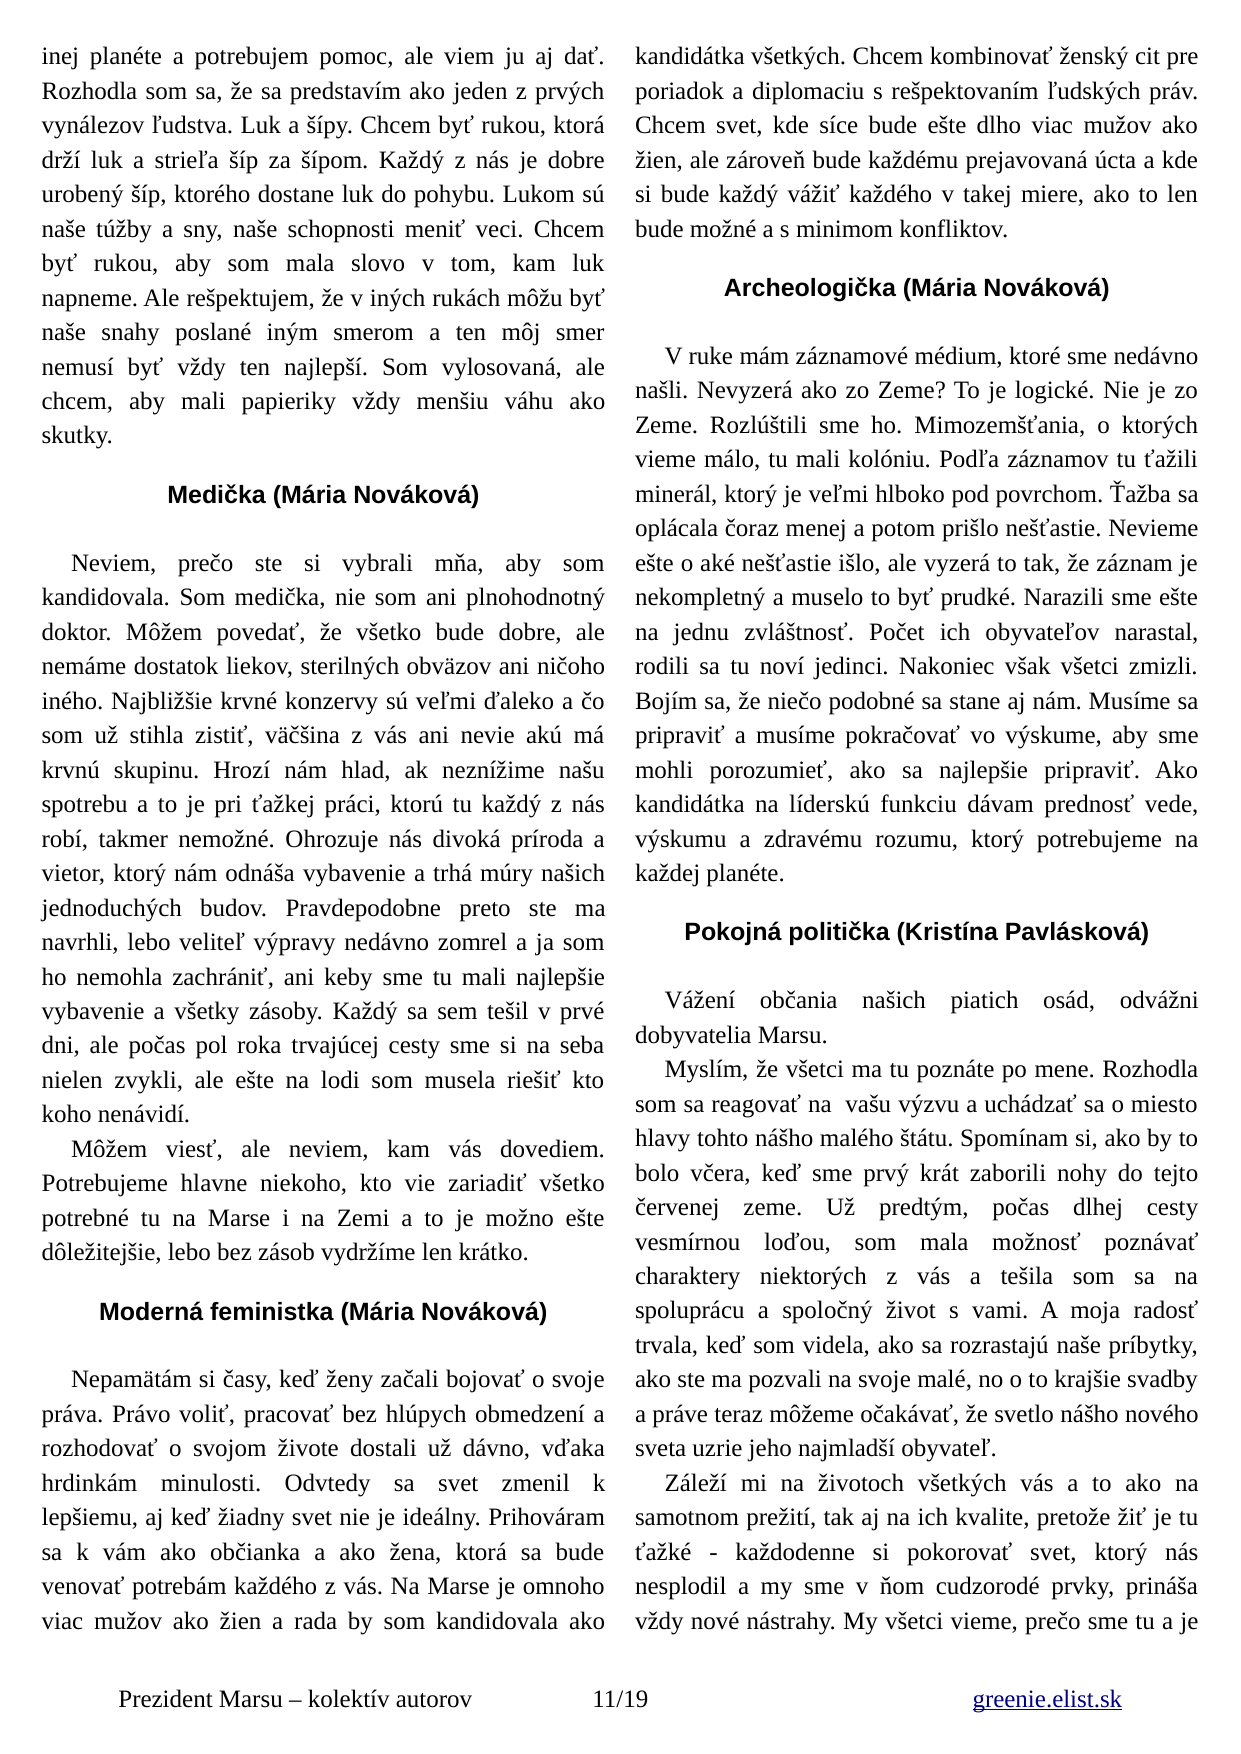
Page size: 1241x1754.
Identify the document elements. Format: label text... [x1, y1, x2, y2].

subtitle Medička (Mária Nováková) [41, 480, 605, 509]
text Neviem, prečo ste si vybrali mňa, aby som kandidovala. Som medička, nie som ani plnohodnotný doktor. Môžem povedať, že všetko bude dobre, ale nemáme dostatok liekov, sterilných obväzov ani ničoho iného. Najbližšie krvné konzervy sú veľmi ďaleko a čo som už stihla zistiť, väčšina z vás ani nevie akú má krvnú skupinu. Hrozí nám hlad, ak neznížime našu spotrebu a to je pri ťažkej práci, ktorú tu každý z nás robí, takmer nemožné. Ohrozuje nás divoká príroda a vietor, ktorý nám odnáša vybavenie a trhá múry našich jednoduchých budov. Pravdepodobne preto ste ma navrhli, lebo veliteľ výpravy nedávno zomrel a ja som ho nemohla zachrániť, ani keby sme tu mali najlepšie vybavenie a všetky zásoby. Každý sa sem tešil v prvé dni, ale počas pol roka trvajúcej cesty sme si na seba nielen zvykli, ale ešte na lodi som musela riešiť kto koho nenávidí. [41, 548, 605, 1128]
subtitle Moderná feministka (Mária Nováková) [41, 1297, 605, 1325]
text V ruke mám záznamové médium, ktoré sme nedávno našli. Nevyzerá ako zo Zeme? To je logické. Nie je zo Zeme. Rozlúštili sme ho. Mimozemšťania, o ktorých vieme málo, tu mali kolóniu. Podľa záznamov tu ťažili minerál, ktorý je veľmi hlboko pod povrchom. Ťažba sa oplácala čoraz menej a potom prišlo nešťastie. Nevieme ešte o aké nešťastie išlo, ale vyzerá to tak, že záznam je nekompletný a muselo to byť prudké. Narazili sme ešte na jednu zvláštnosť. Počet ich obyvateľov narastal, rodili sa tu noví jedinci. Nakoniec však všetci zmizli. Bojím sa, že niečo podobné sa stane aj nám. Musíme sa pripraviť a musíme pokračovať vo výskume, aby sme mohli porozumieť, ako sa najlepšie pripraviť. Ako kandidátka na líderskú funkciu dávam prednosť vede, výskumu a zdravému rozumu, ktorý potrebujeme na každej planéte. [635, 341, 1199, 887]
subtitle Archeologička (Mária Nováková) [635, 273, 1199, 302]
subtitle Pokojná politička (Kristína Pavlásková) [635, 917, 1199, 946]
text Nepamätám si časy, keď ženy začali bojovať o svoje práva. Právo voliť, pracovať bez hlúpych obmedzení a rozhodovať o svojom živote dostali už dávno, vďaka hrdinkám minulosti. Odvtedy sa svet zmenil k lepšiemu, aj keď žiadny svet nie je ideálny. Prihováram sa k vám ako občianka a ako žena, ktorá sa bude venovať potrebám každého z vás. Na Marse je omnoho viac mužov ako žien a rada by som kandidovala ako [41, 1364, 605, 1635]
text Záleží mi na životoch všetkých vás a to ako na samotnom prežití, tak aj na ich kvalite, pretože žiť je tu ťažké - každodenne si pokorovať svet, ktorý nás nesplodil a my sme v ňom cudzorodé prvky, prináša vždy nové nástrahy. My všetci vieme, prečo sme tu a je [635, 1468, 1199, 1635]
text Môžem viesť, ale neviem, kam vás dovediem. Potrebujeme hlavne niekoho, kto vie zariadiť všetko potrebné tu na Marse i na Zemi a to je možno ešte dôležitejšie, lebo bez zásob vydržíme len krátko. [41, 1134, 605, 1266]
text inej planéte a potrebujem pomoc, ale viem ju aj dať. Rozhodla som sa, že sa predstavím ako jeden z prvých vynálezov ľudstva. Luk a šípy. Chcem byť rukou, ktorá drží luk a strieľa šíp za šípom. Každý z nás je dobre urobený šíp, ktorého dostane luk do pohybu. Lukom sú naše túžby a sny, naše schopnosti meniť veci. Chcem byť rukou, aby som mala slovo v tom, kam luk napneme. Ale rešpektujem, že v iných rukách môžu byť naše snahy poslané iným smerom a ten môj smer nemusí byť vždy ten najlepší. Som vylosovaná, ale chcem, aby mali papieriky vždy menšiu váhu ako skutky. [41, 41, 605, 449]
text Vážení občania našich piatich osád, odvážni dobyvatelia Marsu. [635, 985, 1199, 1048]
text Myslím, že všetci ma tu poznáte po mene. Rozhodla som sa reagovať na vašu výzvu a uchádzať sa o miesto hlavy tohto nášho malého štátu. Spomínam si, ako by to bolo včera, keď sme prvý krát zaborili nohy do tejto červenej zeme. Už predtým, počas dlhej cesty vesmírnou loďou, som mala možnosť poznávať charaktery niektorých z vás a tešila som sa na spoluprácu a spoločný život s vami. A moja radosť trvala, keď som videla, ako sa rozrastajú naše príbytky, ako ste ma pozvali na svoje malé, no o to krajšie svadby a práve teraz môžeme očakávať, že svetlo nášho nového sveta uzrie jeho najmladší obyvateľ. [635, 1054, 1199, 1462]
text kandidátka všetkých. Chcem kombinovať ženský cit pre poriadok a diplomaciu s rešpektovaním ľudských práv. Chcem svet, kde síce bude ešte dlho viac mužov ako žien, ale zároveň bude každému prejavovaná úcta a kde si bude každý vážiť každého v takej miere, ako to len bude možné a s minimom konfliktov. [635, 41, 1199, 242]
